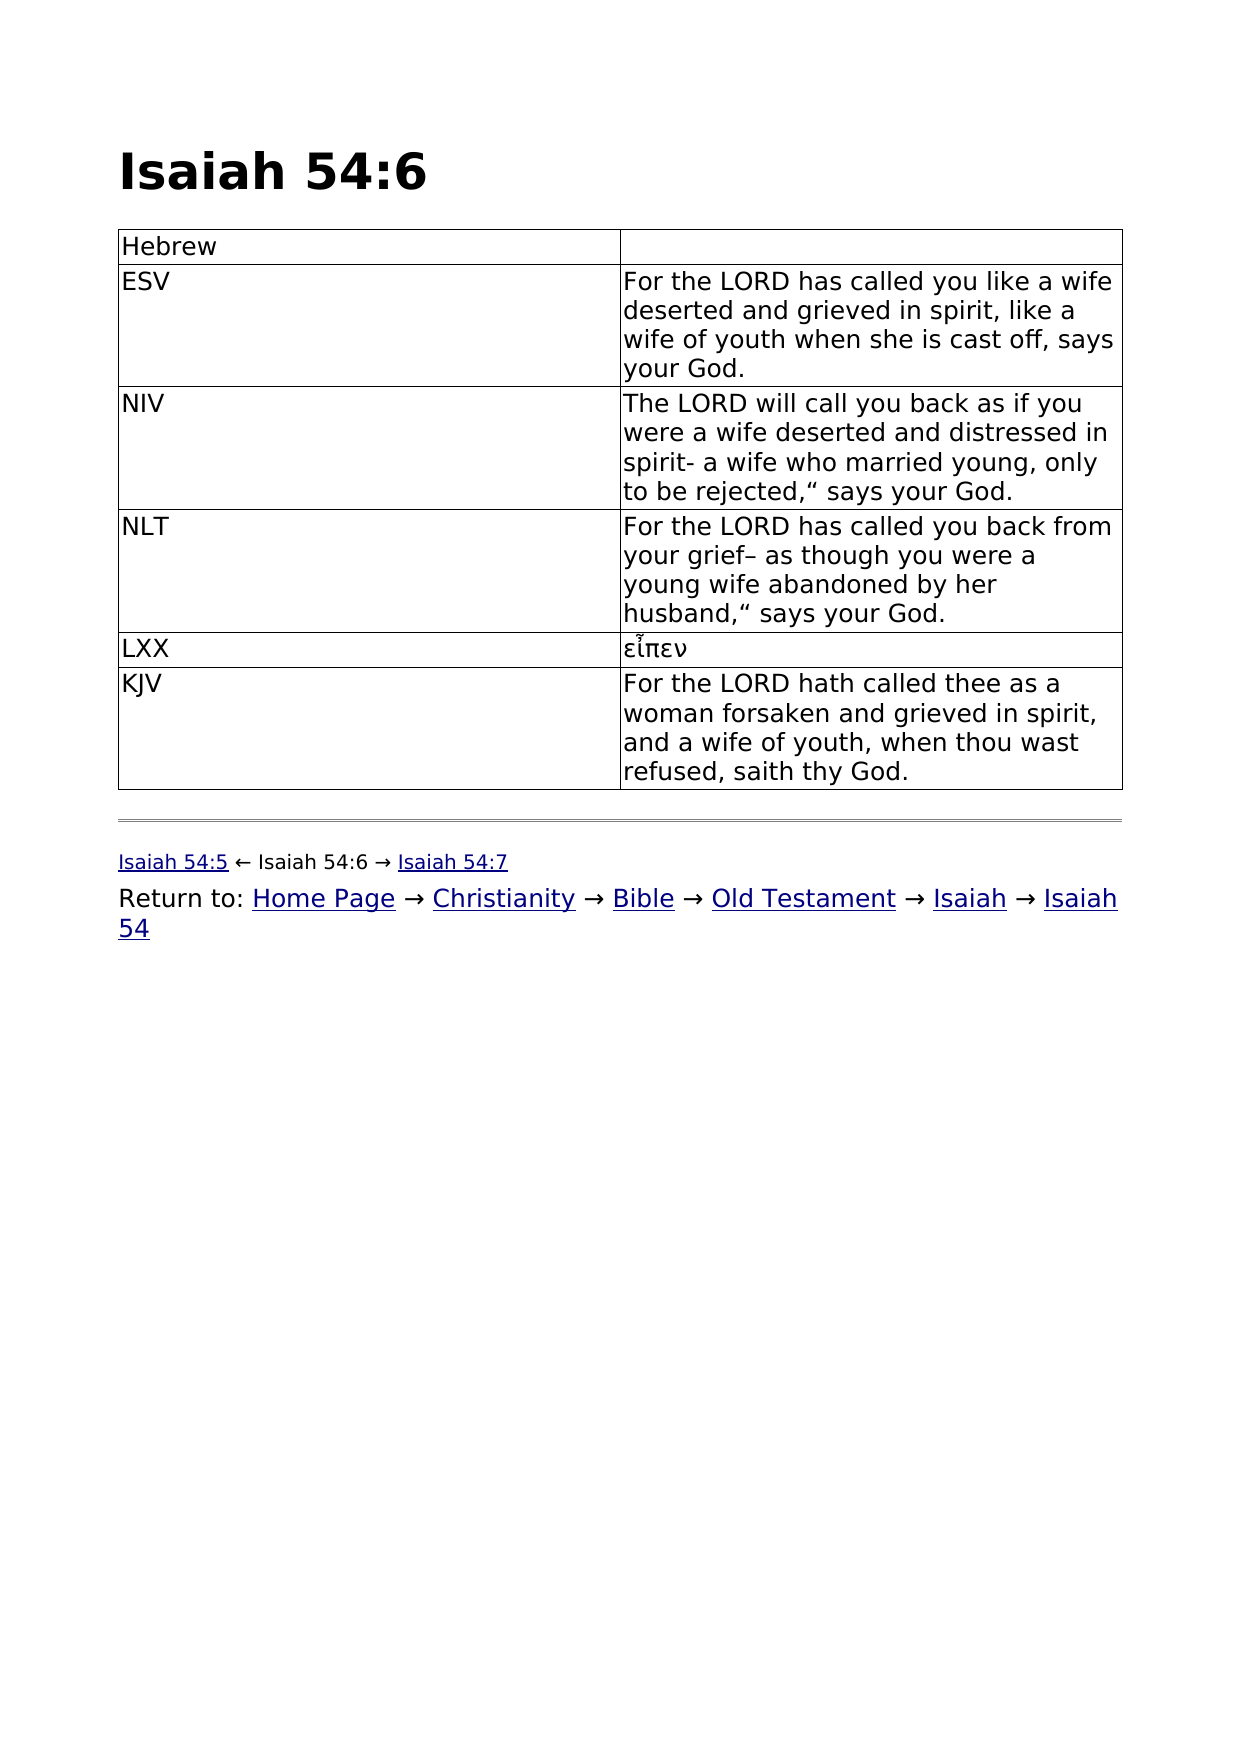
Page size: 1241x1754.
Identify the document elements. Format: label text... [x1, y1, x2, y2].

text Isaiah 54:5 ← Isaiah 54:6 → Isaiah 54:7 [118, 851, 1122, 884]
table_cell LXX [119, 633, 620, 667]
table_cell For the LORD has called you like a wife deserted and grieved in spirit, like a wife of youth when she is cast off, says your God. [621, 265, 1122, 386]
text Return to: Home Page → Christianity → Bible → Old Testament → Isaiah → Isaiah 54 [118, 884, 1122, 943]
table_cell The LORD will call you back as if you were a wife deserted and distressed in spirit- a wife who married young, only to be rejected,“ says your God. [621, 387, 1122, 509]
table_cell ESV [119, 265, 620, 386]
table_cell For the LORD hath called thee as a woman forsaken and grieved in spirit, and a wife of youth, when thou wast refused, saith thy God. [621, 668, 1122, 789]
table_cell εἶπεν [621, 633, 1122, 667]
table_header [621, 230, 1122, 264]
subtitle Isaiah 54:6 [118, 143, 1122, 201]
table_cell NIV [119, 387, 620, 509]
table_cell For the LORD has called you back from your grief– as though you were a young wife abandoned by her husband,“ says your God. [621, 510, 1122, 632]
table_cell KJV [119, 668, 620, 789]
table_cell NLT [119, 510, 620, 632]
table_header Hebrew [119, 230, 620, 264]
